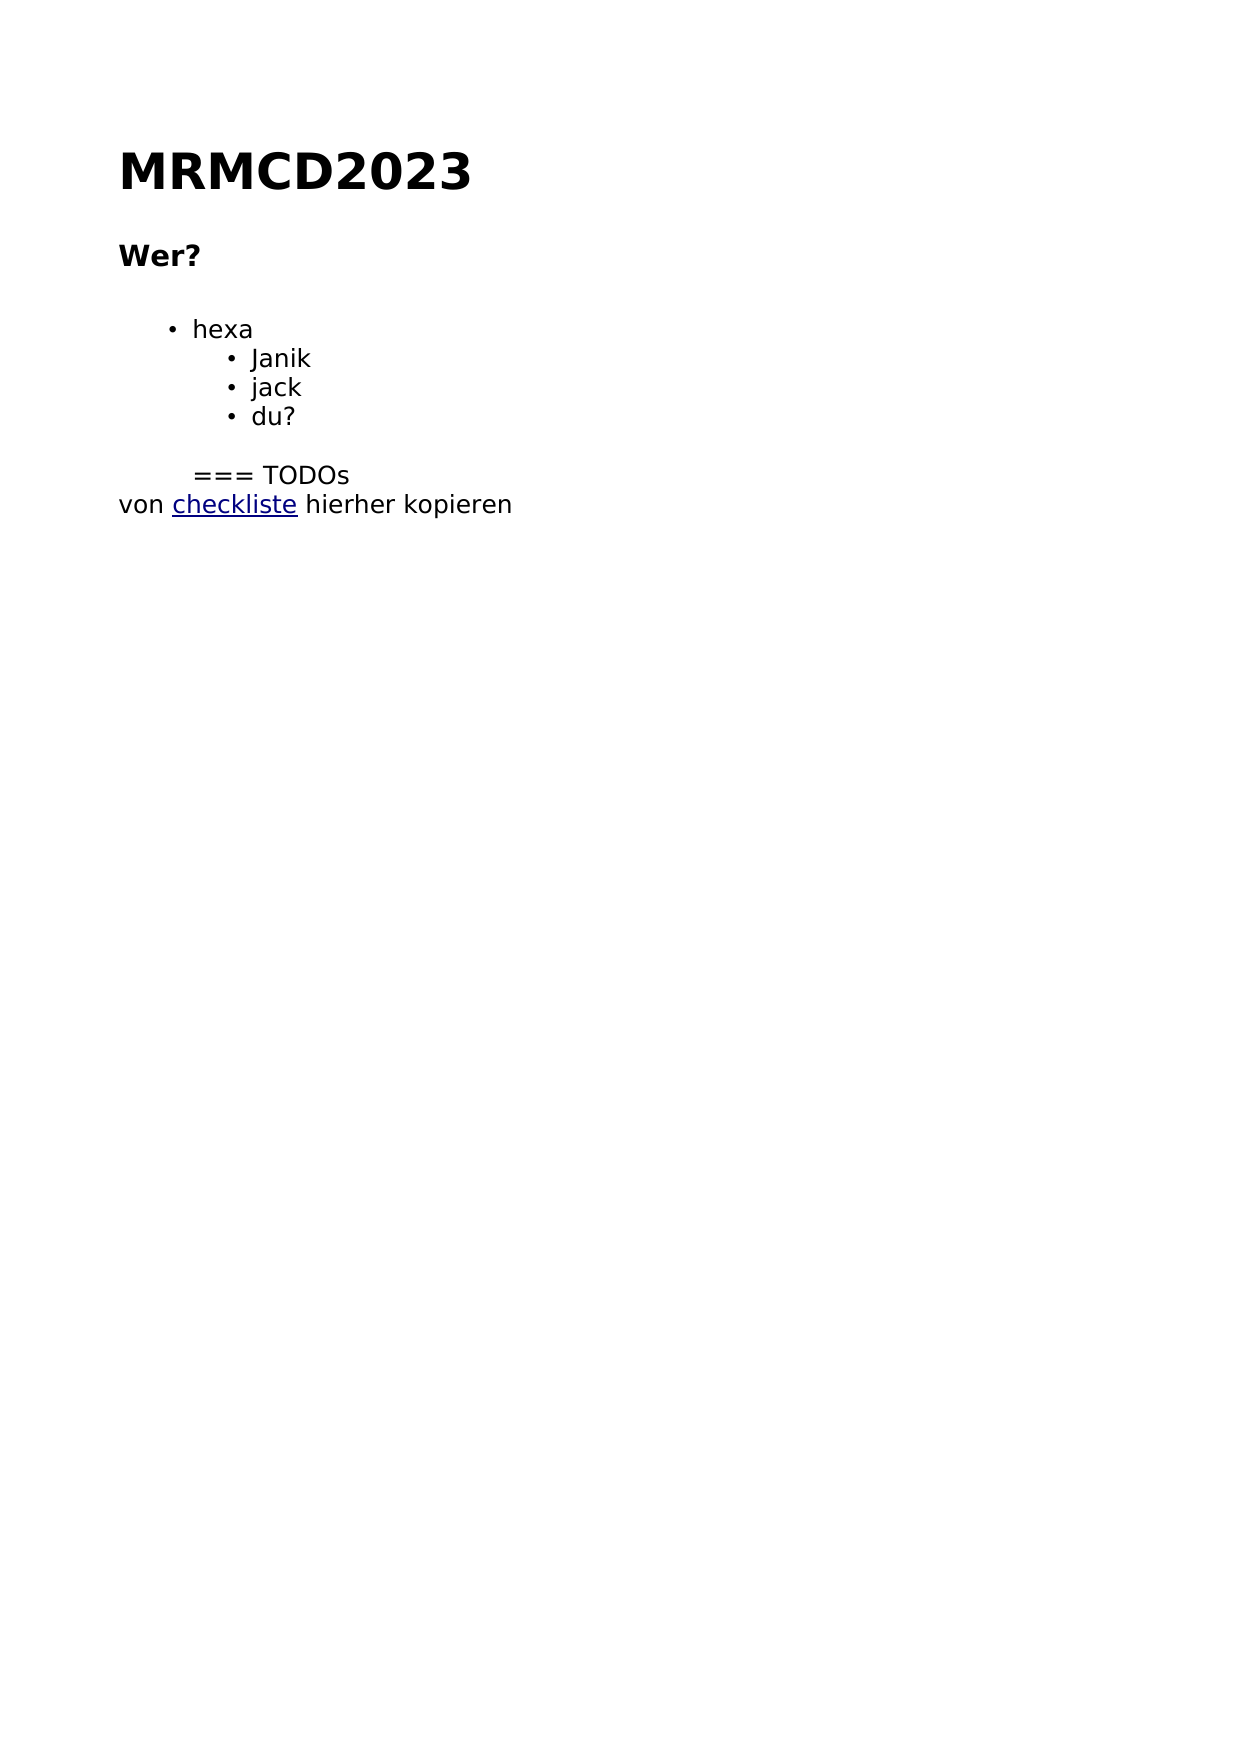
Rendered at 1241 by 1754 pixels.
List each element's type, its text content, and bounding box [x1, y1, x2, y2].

list hexa [177, 315, 1122, 344]
subtitle MRMCD2023 [118, 143, 1122, 201]
subtitle Wer? [118, 239, 1122, 273]
list jack [236, 373, 1122, 402]
list Janik [236, 344, 1122, 373]
list du? [236, 402, 1122, 431]
text von checkliste hierher kopieren [118, 490, 1122, 519]
list === TODOs [177, 461, 1122, 490]
